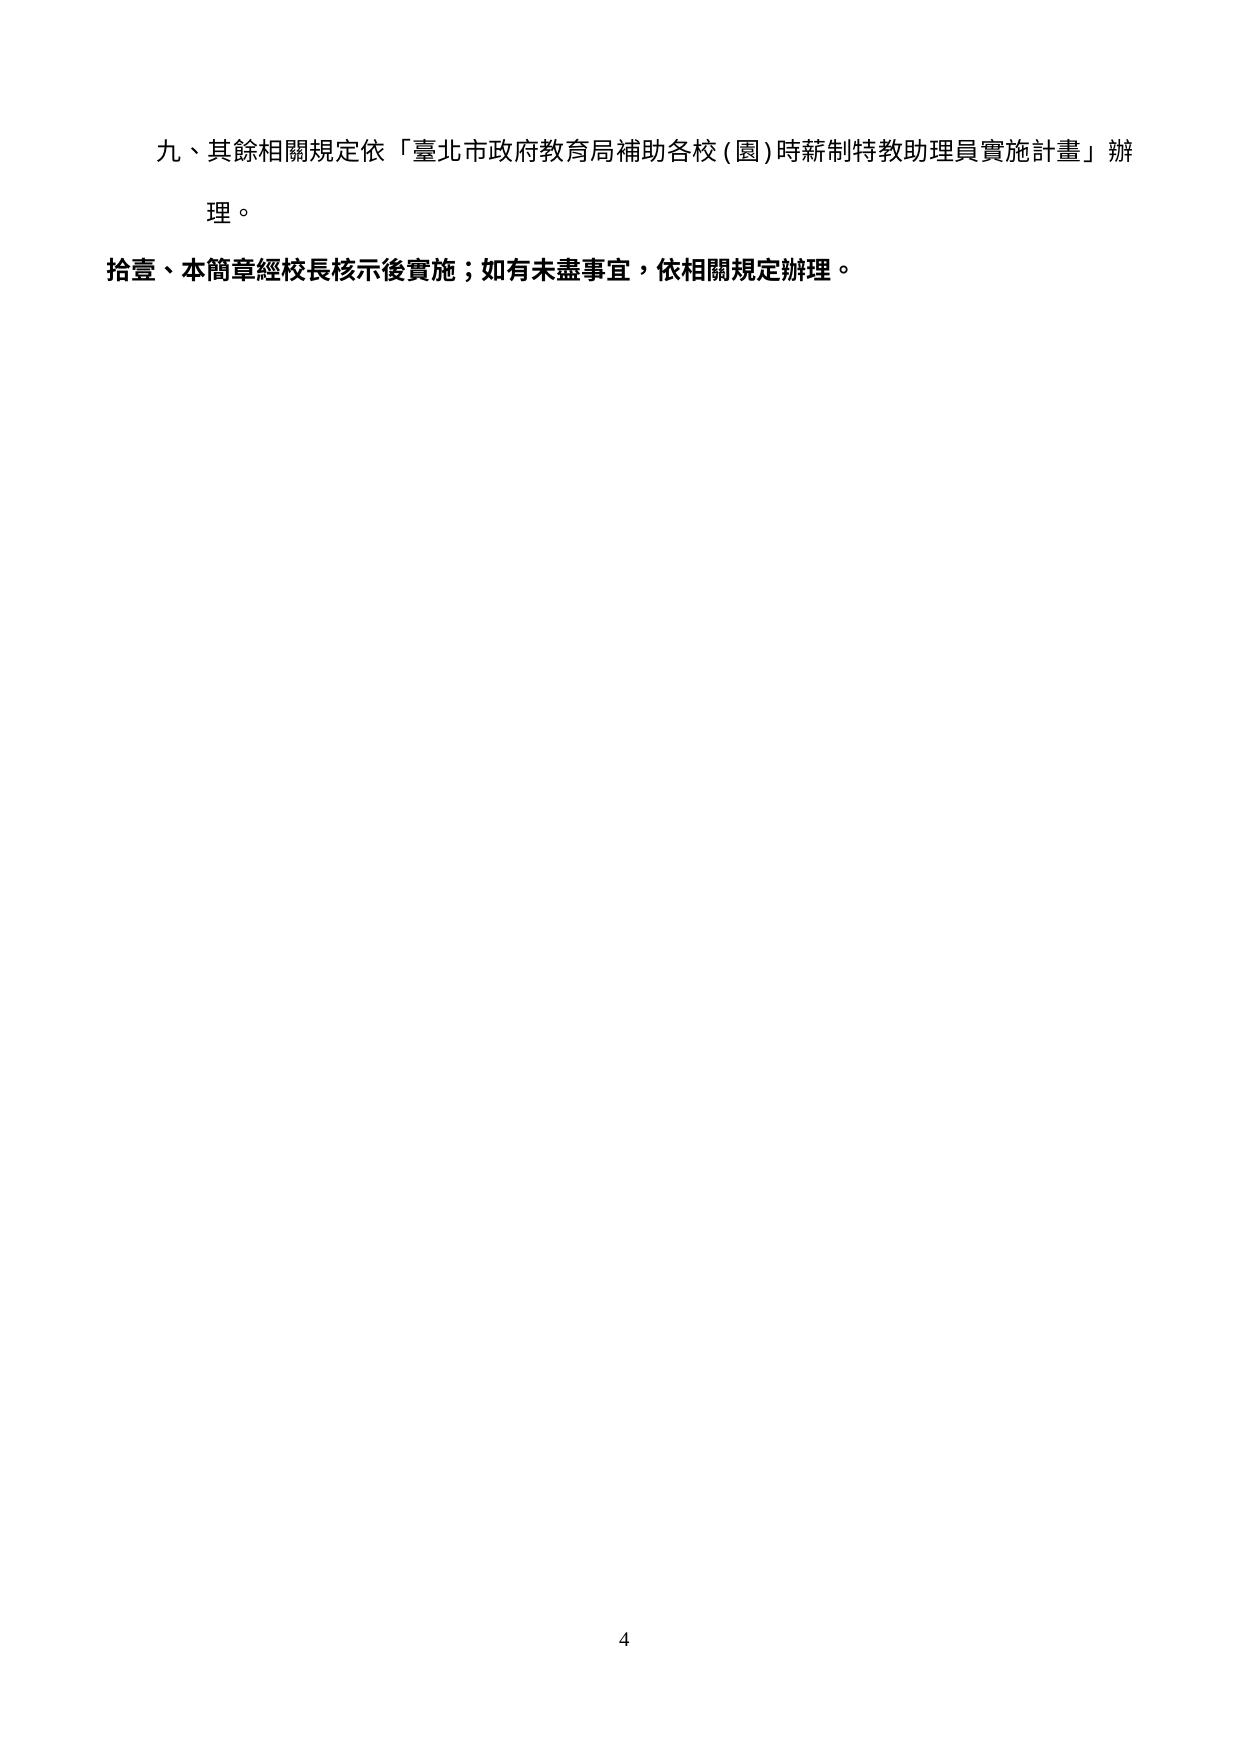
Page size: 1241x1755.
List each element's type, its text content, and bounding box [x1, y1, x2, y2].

text 拾壹、本簡章經校長核示後實施；如有未盡事宜，依相關規定辦理。 [106, 245, 1134, 287]
text 九、其餘相關規定依「臺北市政府教育局補助各校(園)時薪制特教助理員實施計畫」辦理。 [156, 108, 1134, 233]
